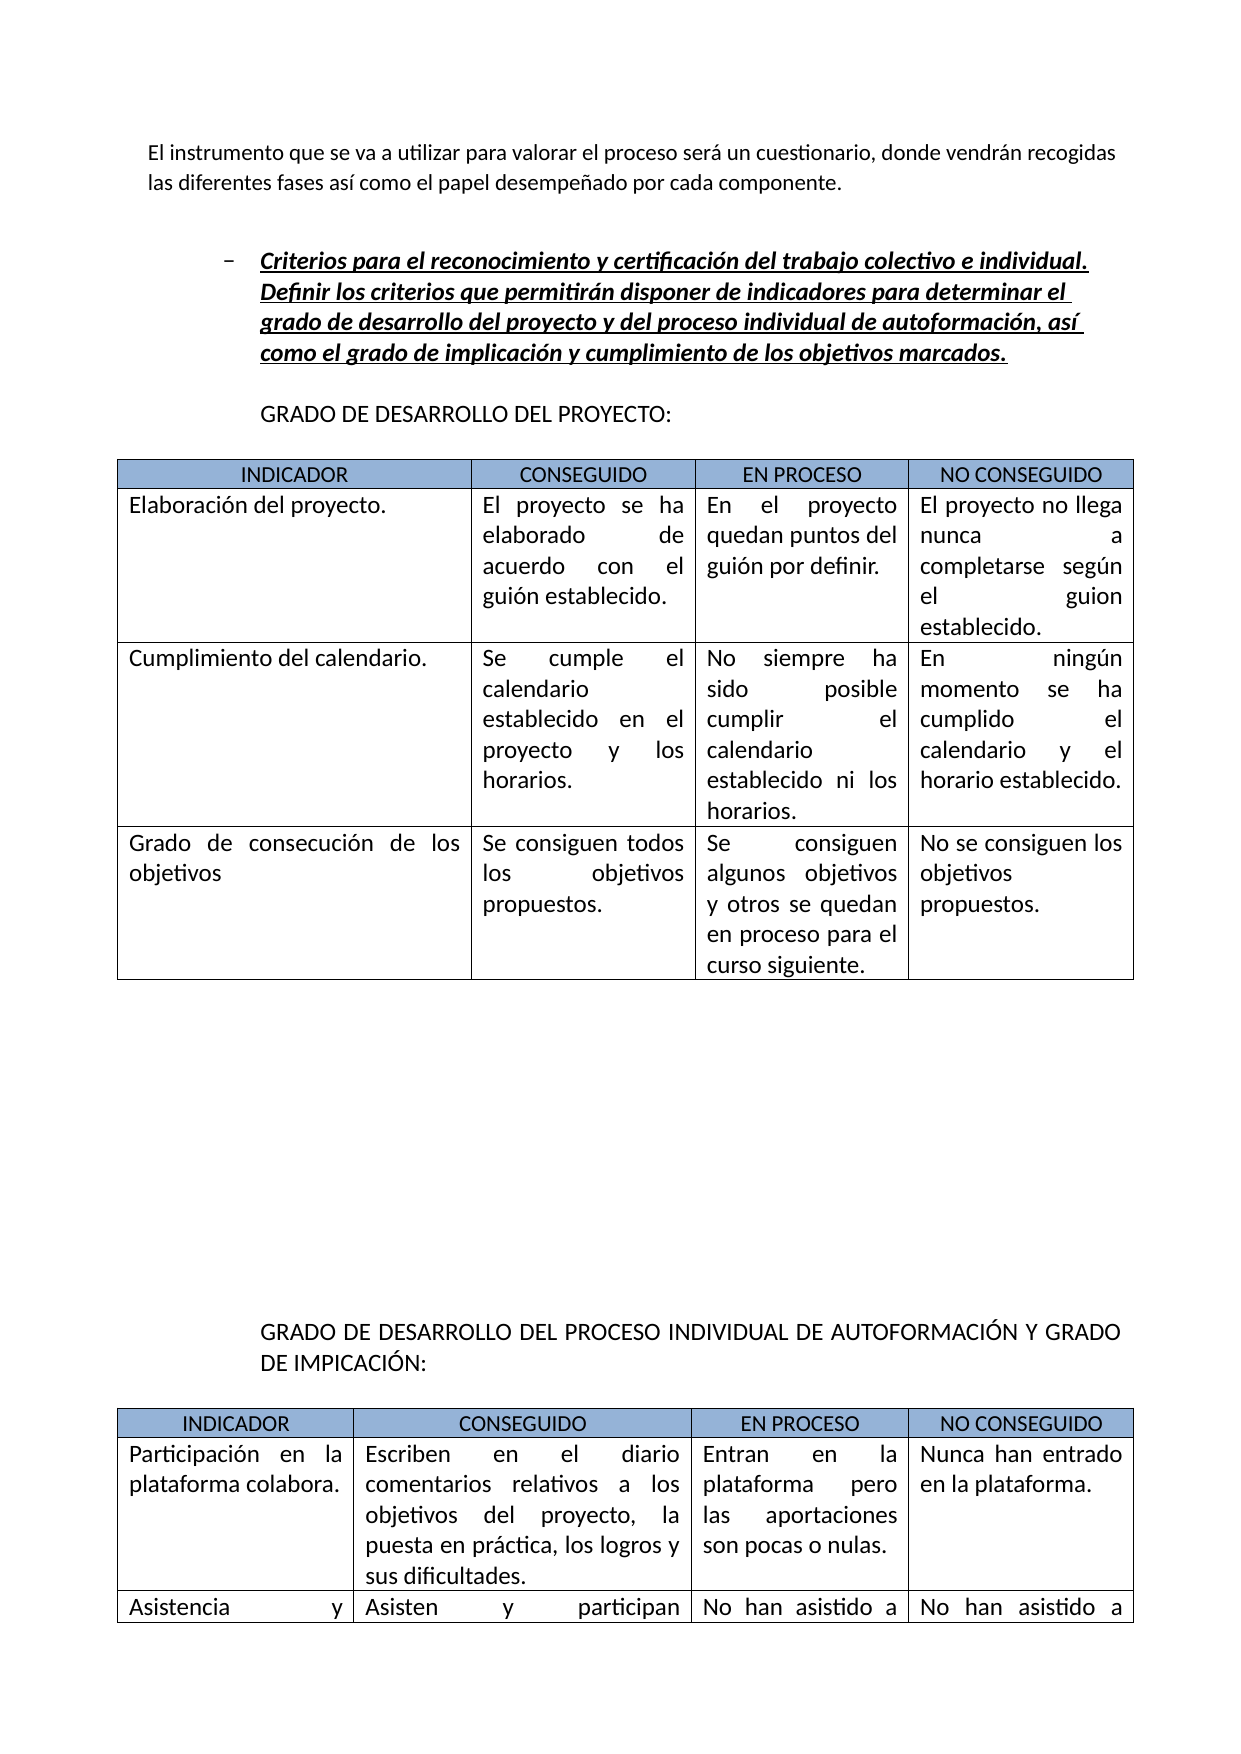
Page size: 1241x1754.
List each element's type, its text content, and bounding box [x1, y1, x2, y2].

table_cell Elaboración del proyecto. [118, 489, 471, 642]
table_cell El proyecto se ha elaborado de acuerdo con el guión establecido. [472, 489, 695, 642]
table_header NO CONSEGUIDO [909, 1409, 1133, 1437]
table_cell Escriben en el diario comentarios relativos a los objetivos del proyecto, la puesta en práctica, los logros y sus dificultades. [354, 1438, 691, 1590]
table_cell Grado de consecución de los objetivos [118, 827, 471, 979]
table_cell No han asistido a [692, 1591, 908, 1622]
table_cell En el proyecto quedan puntos del guión por definir. [696, 489, 908, 642]
table_cell Asisten y participan [354, 1591, 691, 1622]
table_cell Participación en la plataforma colabora. [118, 1438, 353, 1590]
table_cell Nunca han entrado en la plataforma. [909, 1438, 1133, 1590]
table_cell Se consiguen todos los objetivos propuestos. [472, 827, 695, 979]
table_header INDICADOR [118, 460, 471, 488]
table_cell Se cumple el calendario establecido en el proyecto y los horarios. [472, 643, 695, 826]
table_header CONSEGUIDO [354, 1409, 691, 1437]
list Criterios para el reconocimiento y certificación del trabajo colectivo e individual. Definir los criterios que permitirán disponer de indicadores para determinar el grado de desarrollo del proyecto y del proceso individual de autoformación, así como el grado de implicación y cumplimiento de los objetivos marcados. [223, 245, 1122, 367]
table_header EN PROCESO [692, 1409, 908, 1437]
table_cell Cumplimiento del calendario. [118, 643, 471, 826]
table_cell Entran en la plataforma pero las aportaciones son pocas o nulas. [692, 1438, 908, 1590]
table_header EN PROCESO [696, 460, 908, 488]
text GRADO DE DESARROLLO DEL PROYECTO: [260, 398, 1122, 428]
text El instrumento que se va a utilizar para valorar el proceso será un cuestionario, donde vendrán recogidas las diferentes fases así como el papel desempeñado por cada componente. [148, 138, 1122, 196]
table_header INDICADOR [118, 1409, 353, 1437]
table_header NO CONSEGUIDO [909, 460, 1133, 488]
table_header CONSEGUIDO [472, 460, 695, 488]
table_cell No han asistido a [909, 1591, 1133, 1622]
table_cell Se consiguen algunos objetivos y otros se quedan en proceso para el curso siguiente. [696, 827, 908, 979]
table_cell No siempre ha sido posible cumplir el calendario establecido ni los horarios. [696, 643, 908, 826]
table_cell En ningún momento se ha cumplido el calendario y el horario establecido. [909, 643, 1133, 826]
table_cell El proyecto no llega nunca a completarse según el guion establecido. [909, 489, 1133, 642]
table_cell Asistencia y [118, 1591, 353, 1622]
table_cell No se consiguen los objetivos propuestos. [909, 827, 1133, 979]
text GRADO DE DESARROLLO DEL PROCESO INDIVIDUAL DE AUTOFORMACIÓN Y GRADO DE IMPICACIÓN: [260, 1316, 1122, 1377]
